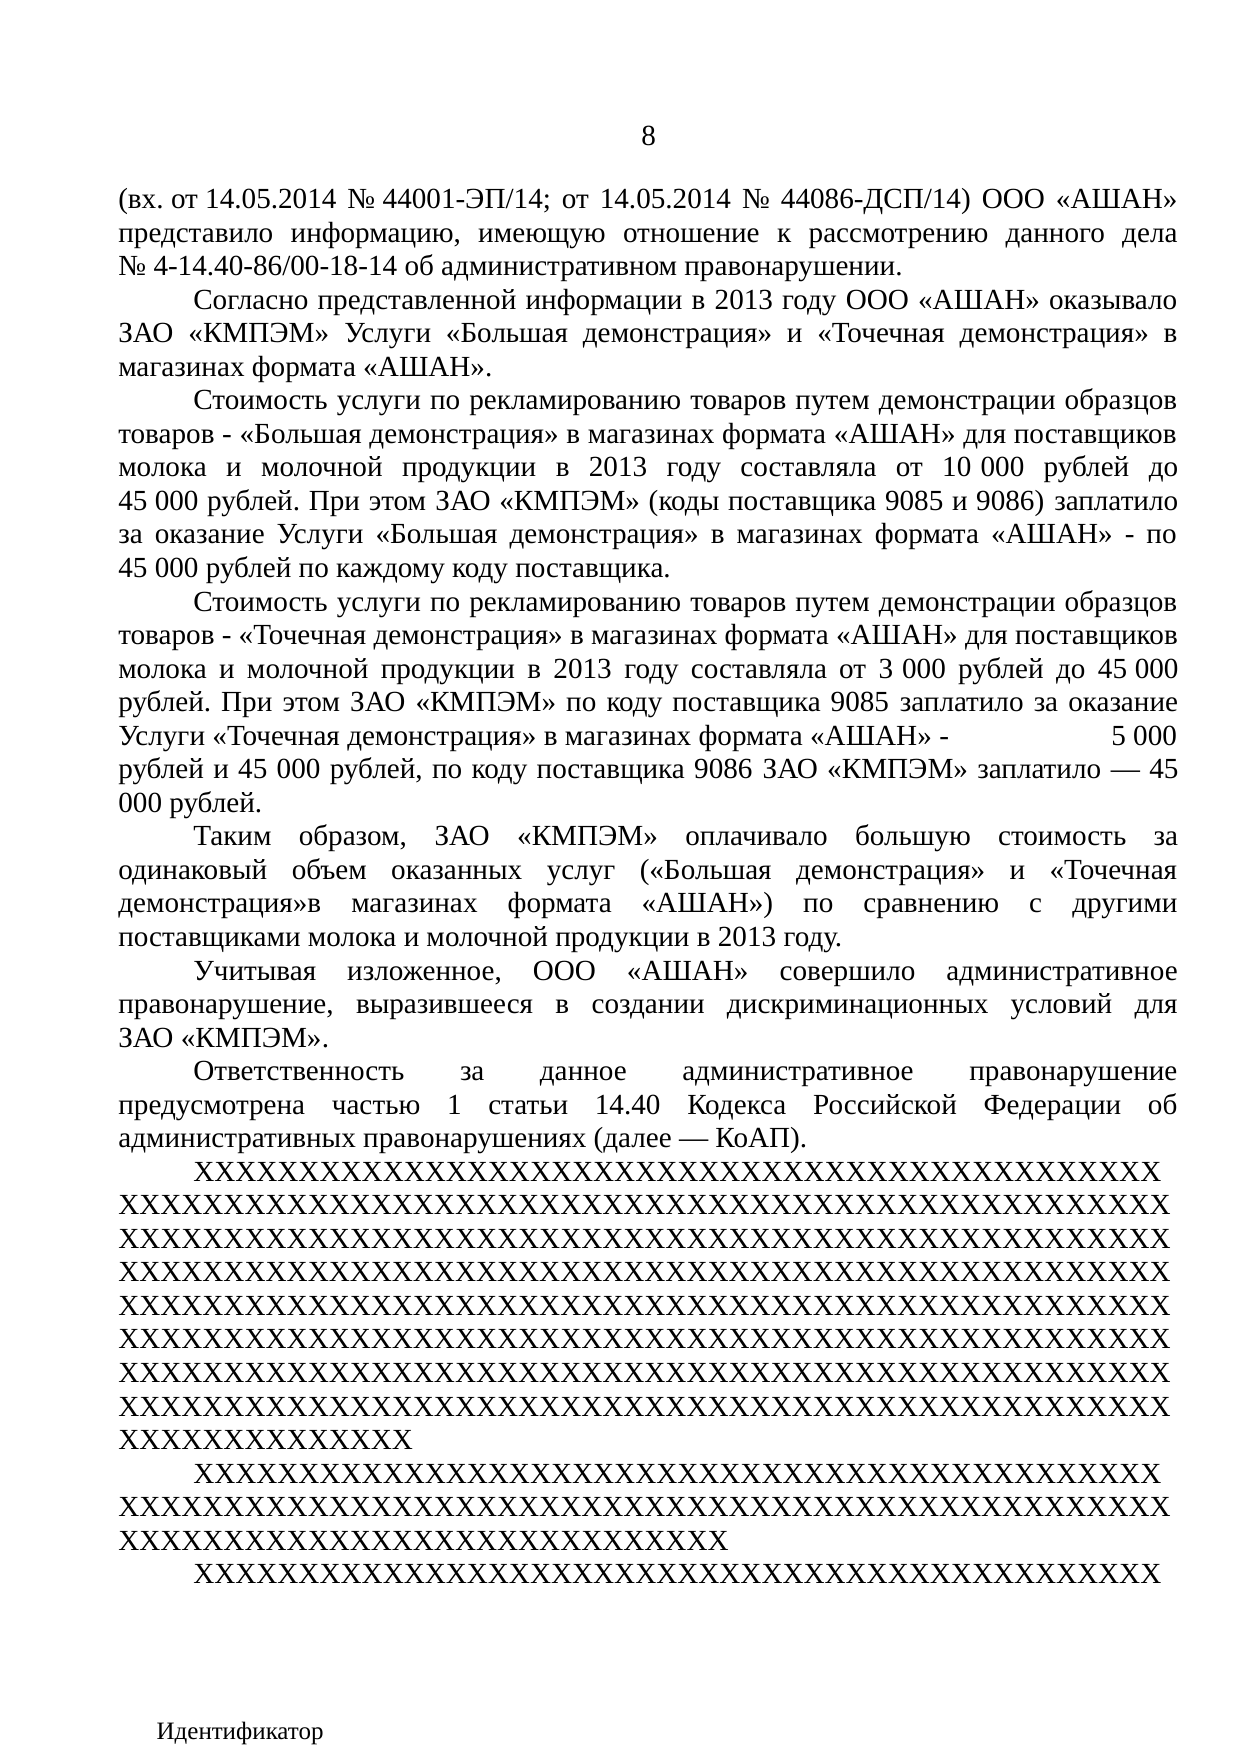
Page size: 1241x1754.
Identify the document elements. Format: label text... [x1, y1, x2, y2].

text XXXXXXXXXXXXXXXXXXXXXXXXXXXXXXXXXXXXXXXXXXXXXX [118, 1556, 1178, 1590]
text Таким образом, ЗАО «КМПЭМ» оплачивало большую стоимость за одинаковый объем оказанных услуг («Большая демонстрация» и «Точечная демонстрация»в магазинах формата «АШАН») по сравнению с другими поставщиками молока и молочной продукции в 2013 году. [118, 818, 1178, 953]
text Стоимость услуги по рекламированию товаров путем демонстрации образцов товаров - «Большая демонстрация» в магазинах формата «АШАН» для поставщиков молока и молочной продукции в 2013 году составляла от 10 000 рублей до 45 000 рублей. При этом ЗАО «КМПЭМ» (коды поставщика 9085 и 9086) заплатило за оказание Услуги «Большая демонстрация» в магазинах формата «АШАН» - по 45 000 рублей по каждому коду поставщика. [118, 382, 1178, 584]
text XXXXXXXXXXXXXXXXXXXXXXXXXXXXXXXXXXXXXXXXXXXXXXXXXXXXXXXXXXXXXXXXXXXXXXXXXXXXXXXXXXXXXXXXXXXXXXXXXXXXXXXXXXXXXXXXXXXXXXXXXXXXXXXXXXXXXXXXXXXXXXXXXXXXXXXXXXXXXXXXXXXXXXXXXXXXXXXXXXXXXXXXXXXXXXXXXXXXXXXXXXXXXXXXXXXXXXXXXXXXXXXXXXXXXXXXXXXXXXXXXXXXXXXXXXXXXXXXXXXXXXXXXXXXXXXXXXXXXXXXXXXXXXXXXXXXXXXXXXXXXXXXXXXXXXXXXXXXXXXXXXXXXXXXXXXXXXXXXXXXXXXXXXXXXXXXXXXXXXXXXXXXXXXXXXXXXXXXXXXXXXXXXXXXXXXXXXXXXXXXXXXXXXXXXX [118, 1154, 1178, 1456]
text Согласно представленной информации в 2013 году ООО «АШАН» оказывало ЗАО «КМПЭМ» Услуги «Большая демонстрация» и «Точечная демонстрация» в магазинах формата «АШАН». [118, 282, 1178, 382]
text Учитывая изложенное, ООО «АШАН» совершило административное правонарушение, выразившееся в создании дискриминационных условий для ЗАО «КМПЭМ». [118, 953, 1178, 1053]
text Стоимость услуги по рекламированию товаров путем демонстрации образцов товаров - «Точечная демонстрация» в магазинах формата «АШАН» для поставщиков молока и молочной продукции в 2013 году составляла от 3 000 рублей до 45 000 рублей. При этом ЗАО «КМПЭМ» по коду поставщика 9085 заплатило за оказание Услуги «Точечная демонстрация» в магазинах формата «АШАН» - 5 000 рублей и 45 000 рублей, по коду поставщика 9086 ЗАО «КМПЭМ» заплатило — 45 000 рублей. [118, 584, 1178, 818]
text Ответственность за данное административное правонарушение предусмотрена частью 1 статьи 14.40 Кодекса Российской Федерации об административных правонарушениях (далее — КоАП). [118, 1053, 1178, 1154]
text XXXXXXXXXXXXXXXXXXXXXXXXXXXXXXXXXXXXXXXXXXXXXXXXXXXXXXXXXXXXXXXXXXXXXXXXXXXXXXXXXXXXXXXXXXXXXXXXXXXXXXXXXXXXXXXXXXXXXXXXXXXXX [118, 1456, 1178, 1556]
text (вх. от 14.05.2014 № 44001-ЭП/14; от 14.05.2014 № 44086-ДСП/14) ООО «АШАН» представило информацию, имеющую отношение к рассмотрению данного дела № 4-14.40-86/00-18-14 об административном правонарушении. [118, 181, 1178, 282]
